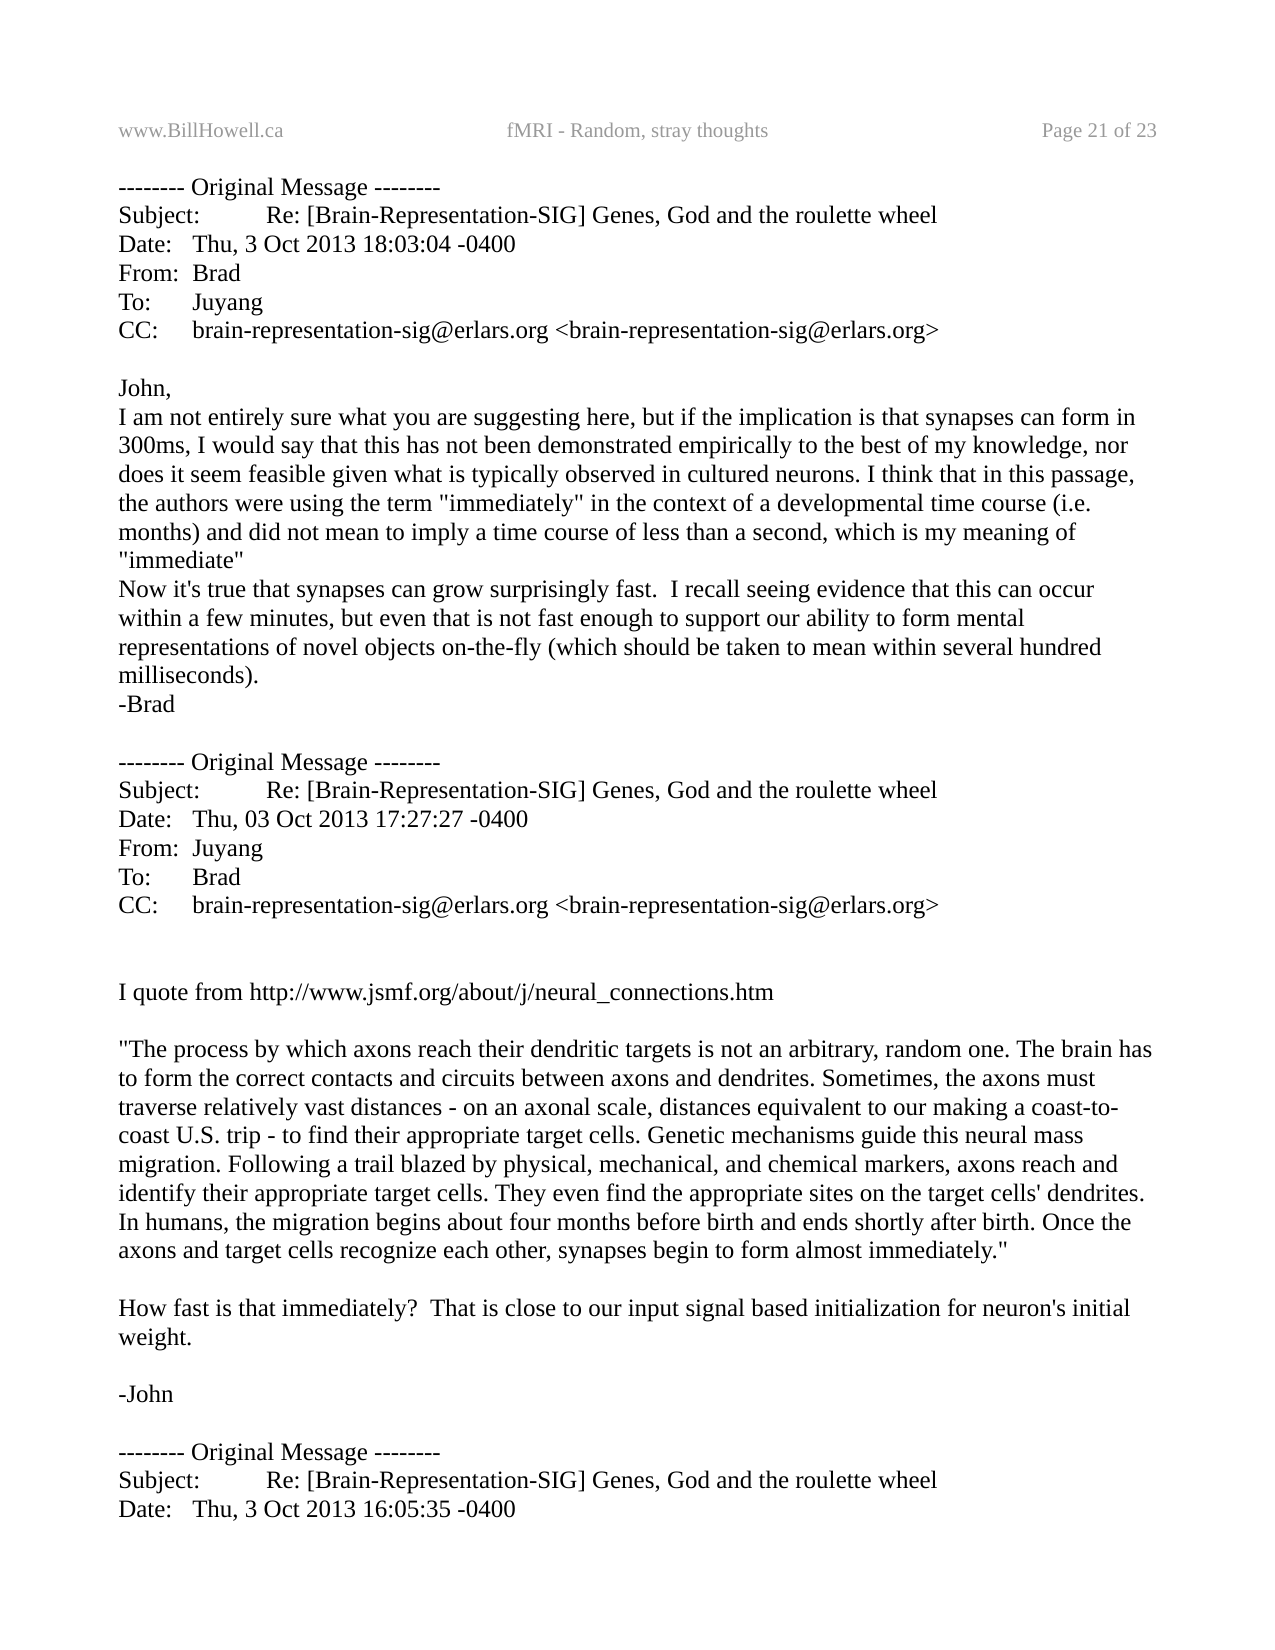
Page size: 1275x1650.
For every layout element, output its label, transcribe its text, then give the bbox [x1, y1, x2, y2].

text Subject: Re: [Brain-Representation-SIG] Genes, God and the roulette wheel [118, 1465, 1157, 1494]
text Subject: Re: [Brain-Representation-SIG] Genes, God and the roulette wheel [118, 775, 1157, 804]
text -------- Original Message -------- [118, 1437, 1157, 1465]
text To: Juyang [118, 287, 1157, 315]
text How fast is that immediately? That is close to our input signal based initialization for neuron's initial weight. [118, 1293, 1157, 1350]
text I am not entirely sure what you are suggesting here, but if the implication is that synapses can form in 300ms, I would say that this has not been demonstrated empirically to the best of my knowledge, nor does it seem feasible given what is typically observed in cultured neurons. I think that in this passage, the authors were using the term "immediately" in the context of a developmental time course (i.e. months) and did not mean to imply a time course of less than a second, which is my meaning of "immediate" [118, 402, 1157, 574]
text From: Brad [118, 258, 1157, 287]
text CC: brain-representation-sig@erlars.org <brain-representation-sig@erlars.org> [118, 890, 1157, 919]
text "The process by which axons reach their dendritic targets is not an arbitrary, random one. The brain has to form the correct contacts and circuits between axons and dendrites. Sometimes, the axons must traverse relatively vast distances - on an axonal scale, distances equivalent to our making a coast-to-coast U.S. trip - to find their appropriate target cells. Genetic mechanisms guide this neural mass migration. Following a trail blazed by physical, mechanical, and chemical markers, axons reach and identify their appropriate target cells. They even find the appropriate sites on the target cells' dendrites. In humans, the migration begins about four months before birth and ends shortly after birth. Once the axons and target cells recognize each other, synapses begin to form almost immediately." [118, 1034, 1157, 1264]
text -John [118, 1379, 1157, 1408]
text Date: Thu, 03 Oct 2013 17:27:27 -0400 [118, 804, 1157, 833]
text Subject: Re: [Brain-Representation-SIG] Genes, God and the roulette wheel [118, 200, 1157, 229]
text To: Brad [118, 862, 1157, 890]
text From: Juyang [118, 833, 1157, 862]
text I quote from http://www.jsmf.org/about/j/neural_connections.htm [118, 977, 1157, 1005]
text CC: brain-representation-sig@erlars.org <brain-representation-sig@erlars.org> [118, 315, 1157, 344]
text Date: Thu, 3 Oct 2013 16:05:35 -0400 [118, 1494, 1157, 1523]
text Now it's true that synapses can grow surprisingly fast. I recall seeing evidence that this can occur within a few minutes, but even that is not fast enough to support our ability to form mental representations of novel objects on-the-fly (which should be taken to mean within several hundred milliseconds). [118, 574, 1157, 689]
text -------- Original Message -------- [118, 172, 1157, 200]
text John, [118, 373, 1157, 402]
text -Brad [118, 689, 1157, 718]
text -------- Original Message -------- [118, 747, 1157, 775]
text Date: Thu, 3 Oct 2013 18:03:04 -0400 [118, 229, 1157, 258]
